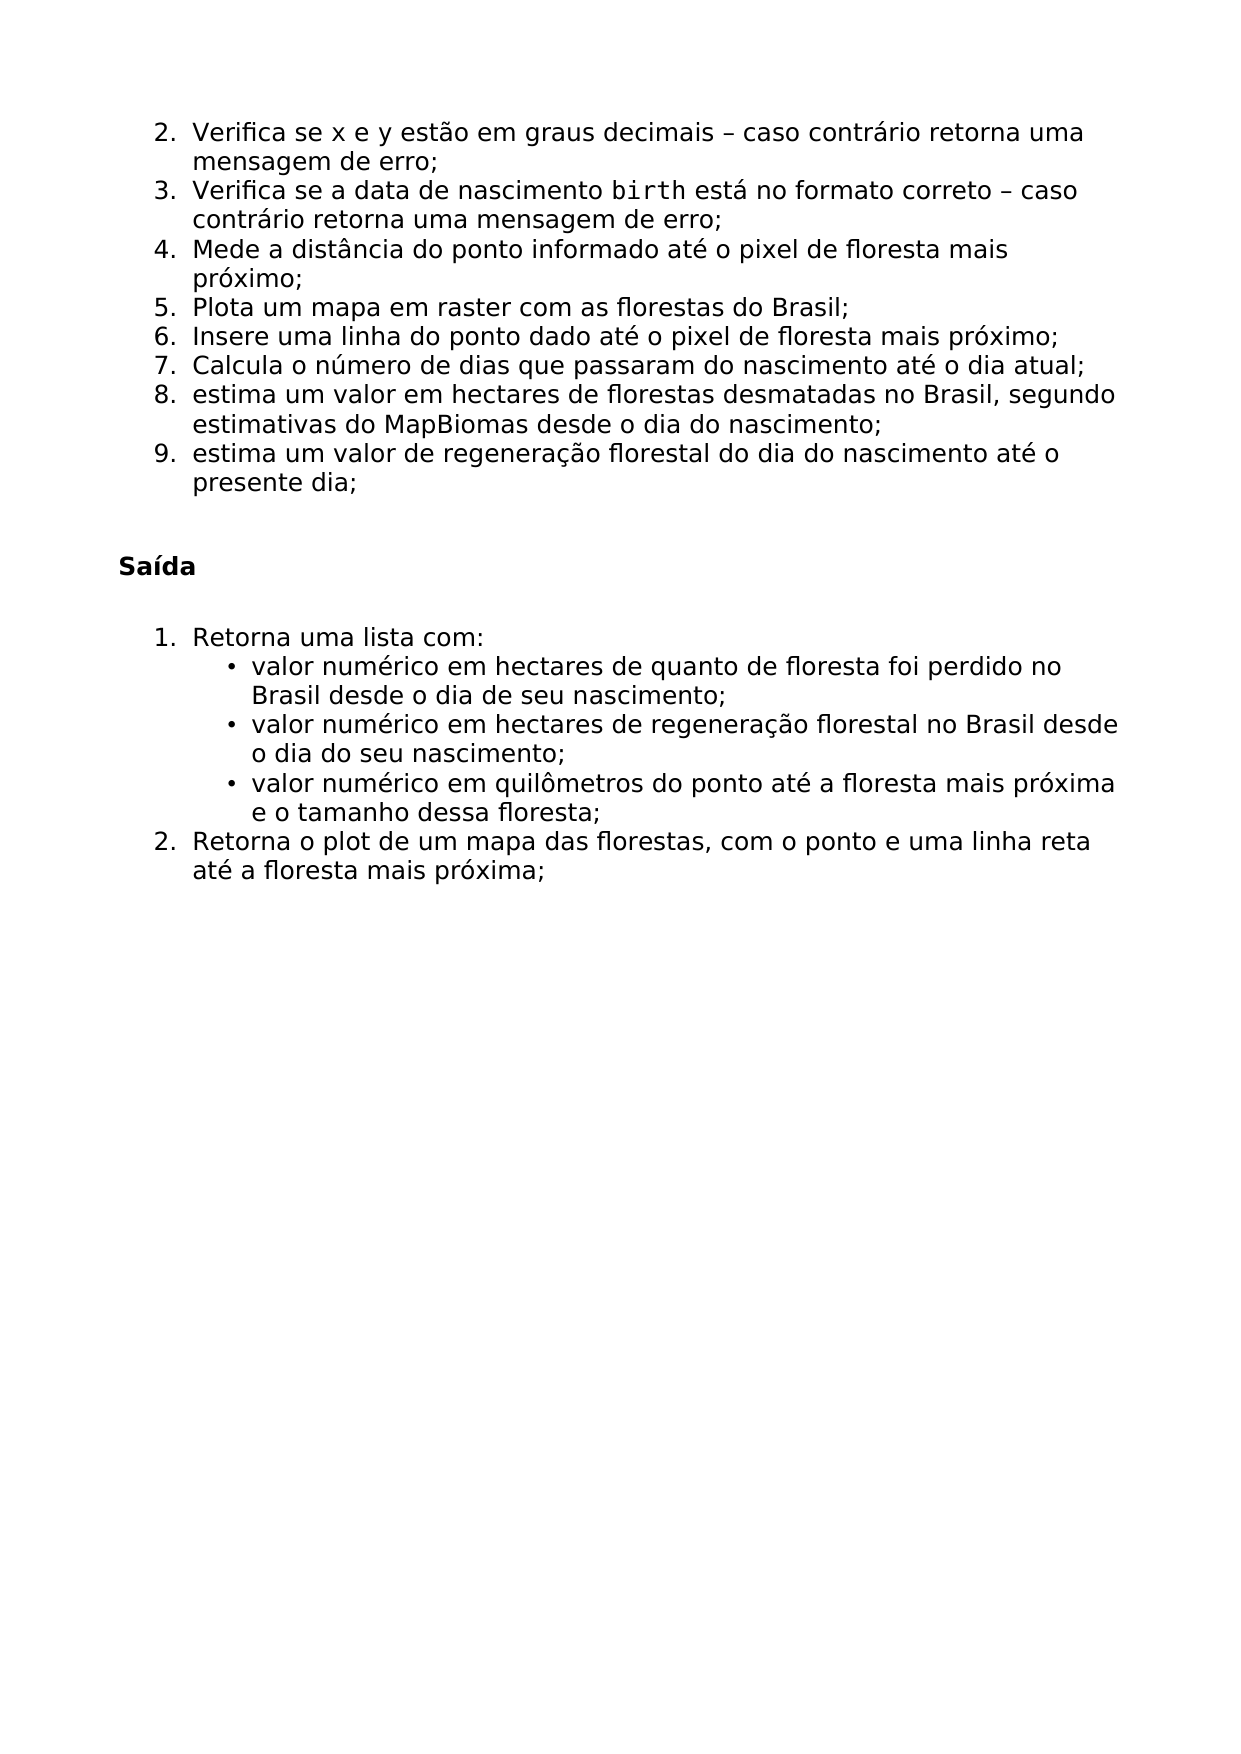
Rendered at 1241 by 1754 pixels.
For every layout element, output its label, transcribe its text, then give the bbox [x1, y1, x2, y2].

list Plota um mapa em raster com as florestas do Brasil; [177, 293, 1122, 322]
list estima um valor de regeneração florestal do dia do nascimento até o presente dia; [177, 439, 1122, 497]
list Mede a distância do ponto informado até o pixel de floresta mais próximo; [177, 235, 1122, 293]
list Insere uma linha do ponto dado até o pixel de floresta mais próximo; [177, 322, 1122, 351]
list Retorna o plot de um mapa das florestas, com o ponto e uma linha reta até a floresta mais próxima; [177, 827, 1122, 885]
list valor numérico em quilômetros do ponto até a floresta mais próxima e o tamanho dessa floresta; [236, 769, 1122, 827]
list valor numérico em hectares de quanto de floresta foi perdido no Brasil desde o dia de seu nascimento; [236, 652, 1122, 710]
list Verifica se a data de nascimento birth está no formato correto – caso contrário retorna uma mensagem de erro; [177, 176, 1122, 235]
list Verifica se x e y estão em graus decimais – caso contrário retorna uma mensagem de erro; [177, 118, 1122, 176]
subtitle Saída [118, 552, 1122, 581]
list estima um valor em hectares de florestas desmatadas no Brasil, segundo estimativas do MapBiomas desde o dia do nascimento; [177, 381, 1122, 439]
list Retorna uma lista com: [177, 623, 1122, 652]
list Calcula o número de dias que passaram do nascimento até o dia atual; [177, 351, 1122, 381]
list valor numérico em hectares de regeneração florestal no Brasil desde o dia do seu nascimento; [236, 710, 1122, 769]
